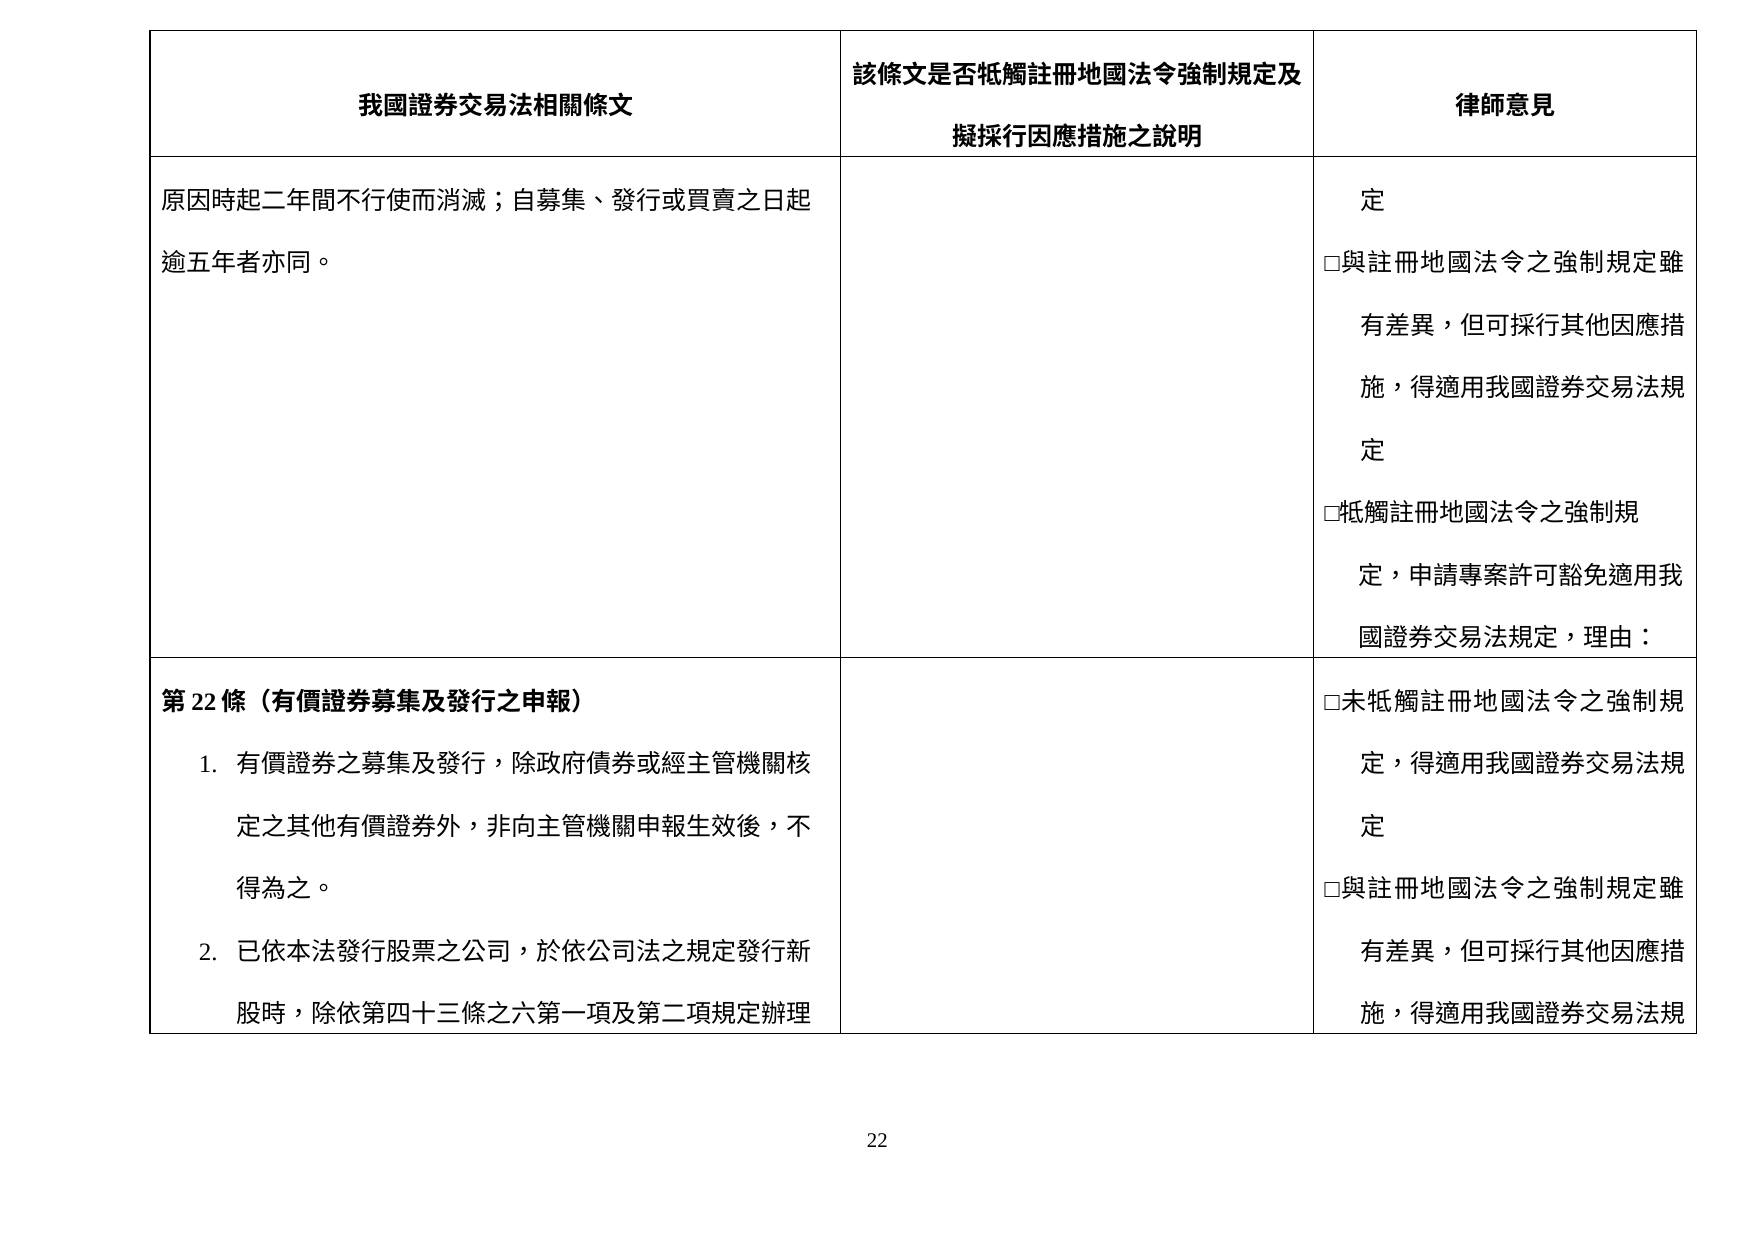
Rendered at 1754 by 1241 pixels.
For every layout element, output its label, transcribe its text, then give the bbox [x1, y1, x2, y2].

table_cell 定 □與註冊地國法令之強制規定雖有差異，但可採行其他因應措施，得適用我國證券交易法規定 □牴觸註冊地國法令之強制規定，申請專案許可豁免適用我國證券交易法規定，理由： [1314, 157, 1696, 657]
table_cell 第22條（有價證券募集及發行之申報） 有價證券之募集及發行，除政府債券或經主管機關核定之其他有價證券外，非向主管機關申報生效後，不得為之。 已依本法發行股票之公司，於依公司法之規定發行新股時，除依第四十三條之六第一項及第二項規定辦理 [151, 658, 840, 1033]
table_header 該條文是否牴觸註冊地國法令強制規定及擬採行因應措施之說明 [841, 31, 1313, 156]
table_cell 原因時起二年間不行使而消滅；自募集、發行或買賣之日起逾五年者亦同。 [151, 157, 840, 657]
table_header 我國證券交易法相關條文 [151, 31, 840, 156]
table_header 律師意見 [1314, 31, 1696, 156]
table_cell [841, 658, 1313, 1033]
table_cell [841, 157, 1313, 657]
table_cell □未牴觸註冊地國法令之強制規定，得適用我國證券交易法規定 □與註冊地國法令之強制規定雖有差異，但可採行其他因應措施，得適用我國證券交易法規 [1314, 658, 1696, 1033]
